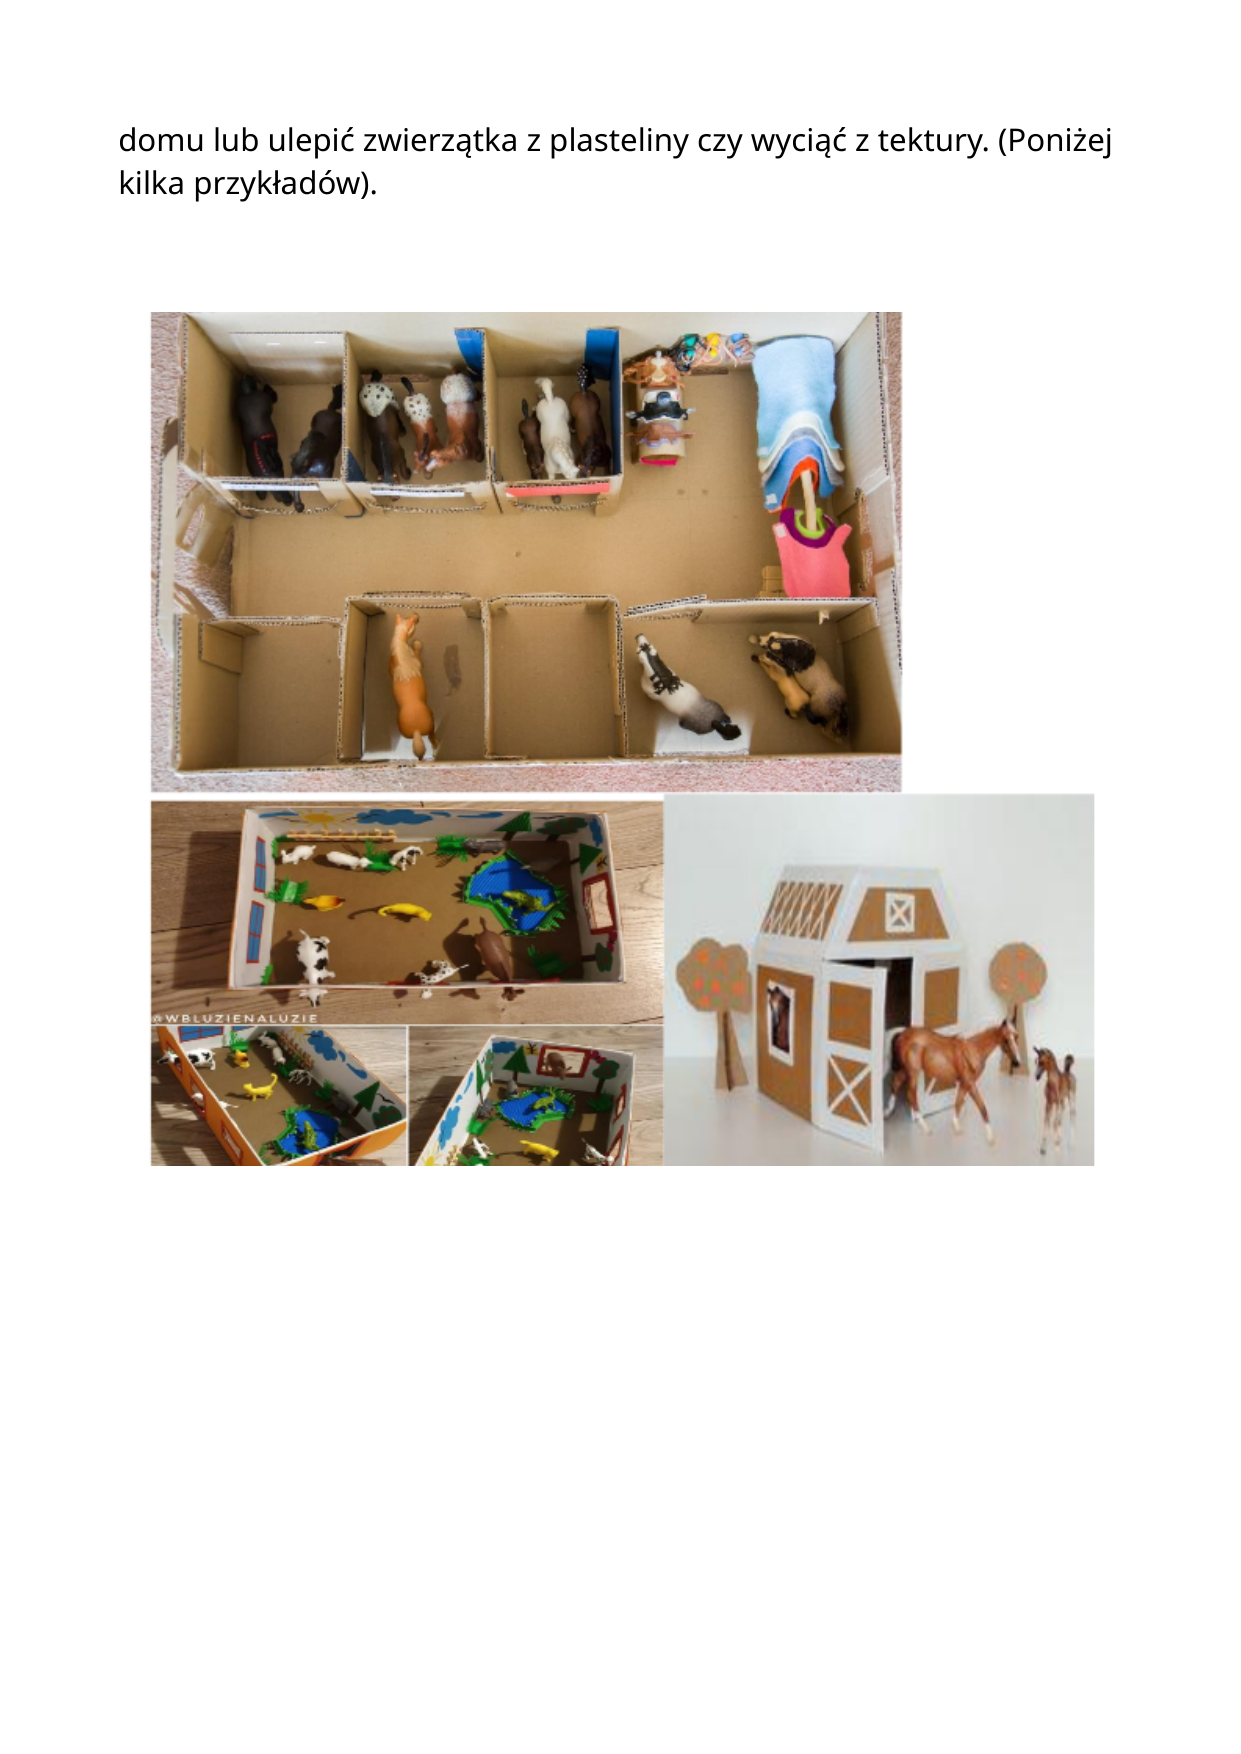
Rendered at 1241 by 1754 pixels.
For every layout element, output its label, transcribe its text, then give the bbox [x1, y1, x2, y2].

text domu lub ulepić zwierzątka z plasteliny czy wyciąć z tektury. (Poniżej kilka przykładów). [118, 118, 1122, 203]
